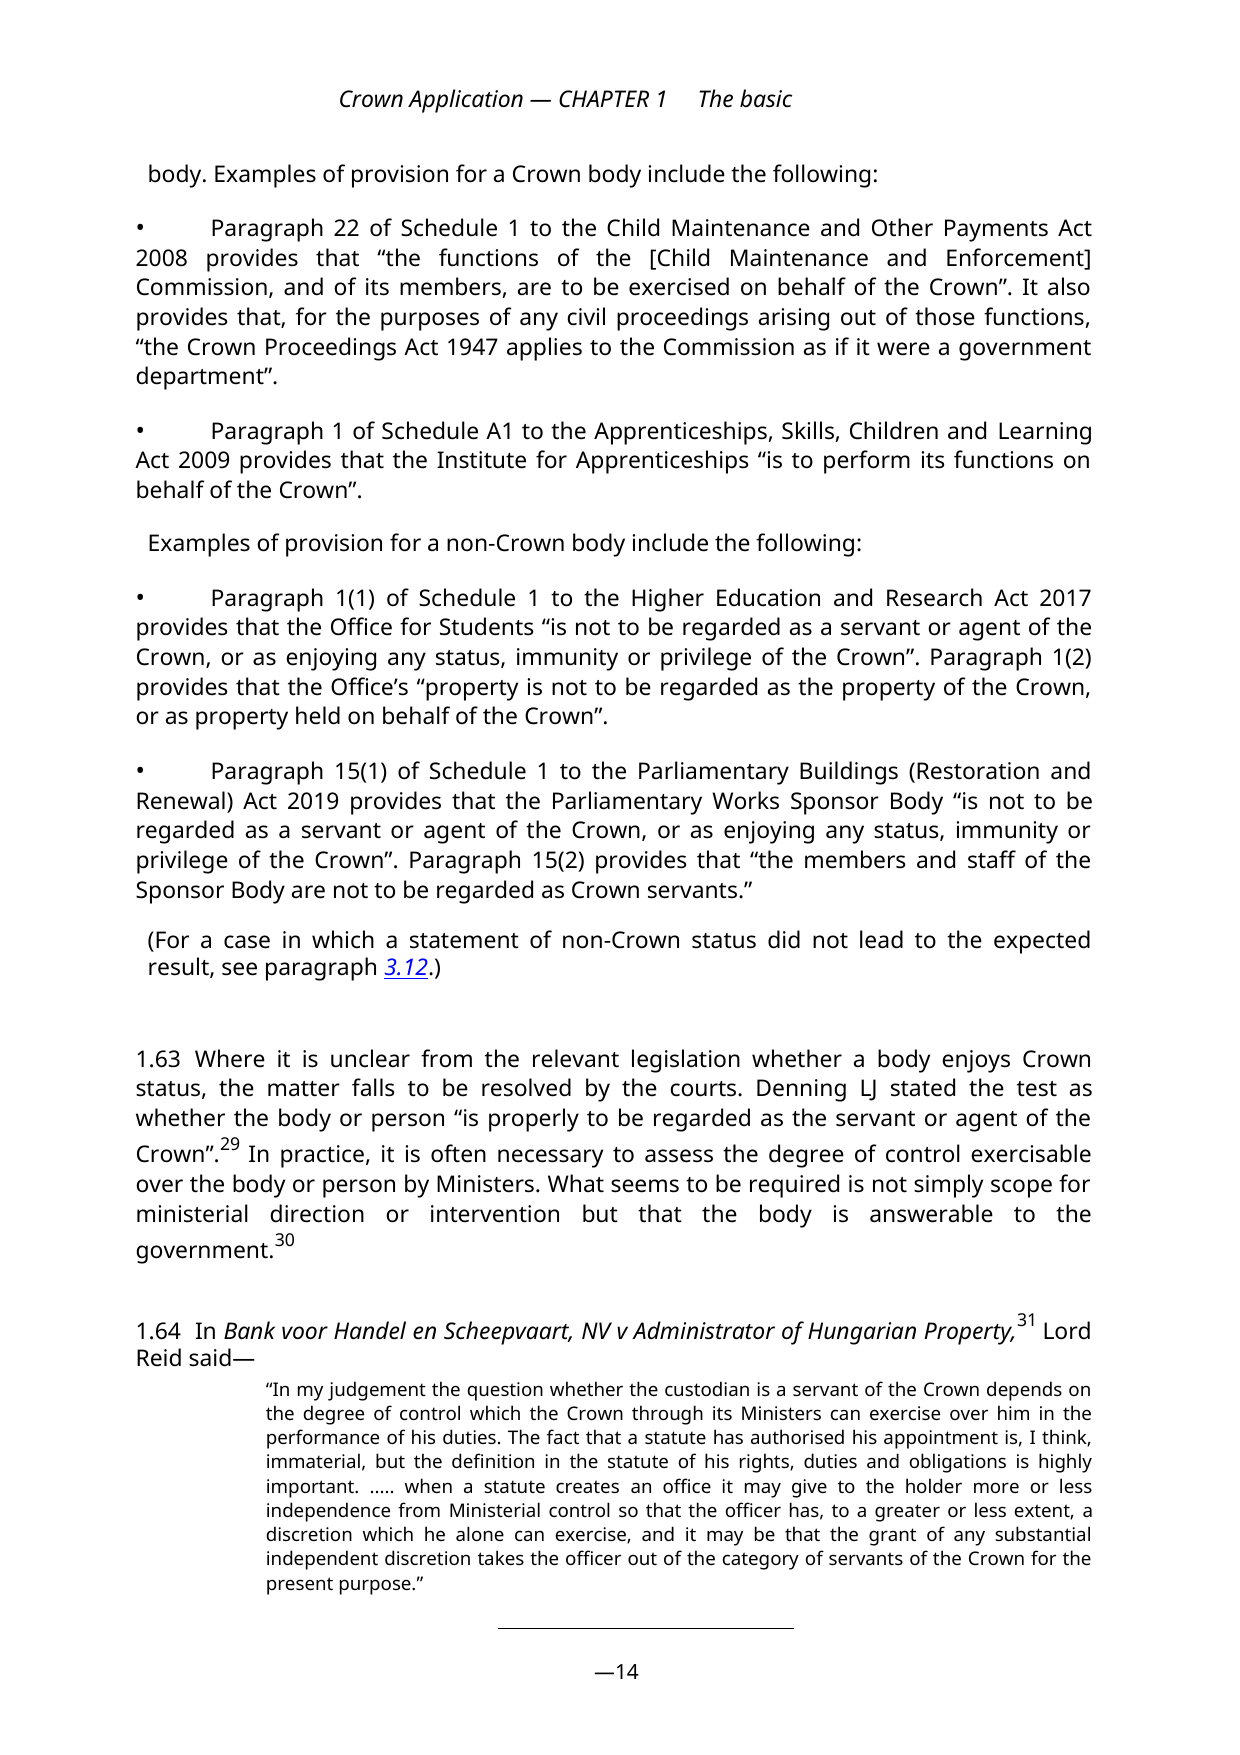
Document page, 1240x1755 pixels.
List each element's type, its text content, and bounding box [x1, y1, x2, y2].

list Paragraph 15(1) of Schedule 1 to the Parliamentary Buildings (Restoration and Renewal) Act 2019 provides that the Parliamentary Works Sponsor Body “is not to be regarded as a servant or agent of the Crown, or as enjoying any status, immunity or privilege of the Crown”. Paragraph 15(2) provides that “the members and staff of the Sponsor Body are not to be regarded as Crown servants.” [135, 754, 1093, 905]
text Examples of provision for a non-Crown body include the following: [147, 527, 1104, 558]
list Paragraph 1(1) of Schedule 1 to the Higher Education and Research Act 2017 provides that the Office for Students “is not to be regarded as a servant or agent of the Crown, or as enjoying any status, immunity or privilege of the Crown”. Paragraph 1(2) provides that the Office’s “property is not to be regarded as the property of the Crown, or as property held on behalf of the Crown”. [135, 580, 1093, 731]
list In Bank voor Handel en Scheepvaart, NV v Administrator of Hungarian Property,31 Lord Reid said— [135, 1318, 1093, 1372]
list Paragraph 1 of Schedule A1 to the Apprenticeships, Skills, Children and Learning Act 2009 provides that the Institute for Apprenticeships “is to perform its functions on behalf of the Crown”. [135, 414, 1093, 505]
text (For a case in which a statement of non-Crown status did not lead to the expected result, see paragraph 3.12.) [147, 927, 1093, 981]
text “In my judgement the question whether the custodian is a servant of the Crown depends on the degree of control which the Crown through its Ministers can exercise over him in the performance of his duties. The fact that a statute has authorised his appointment is, I think, immaterial, but the definition in the statute of his rights, duties and obligations is highly important. ..... when a statute creates an office it may give to the holder more or less independence from Ministerial control so that the officer has, to a greater or less extent, a discretion which he alone can exercise, and it may be that the grant of any substantial independent discretion takes the officer out of the category of servants of the Crown for the present purpose.” [266, 1377, 1093, 1596]
list Where it is unclear from the relevant legislation whether a body enjoys Crown status, the matter falls to be resolved by the courts. Denning LJ stated the test as whether the body or person “is properly to be regarded as the servant or agent of the Crown”.29 In practice, it is often necessary to assess the degree of control exercisable over the body or person by Ministers. What seems to be required is not simply scope for ministerial direction or intervention but that the body is answerable to the government.30 [135, 1044, 1093, 1266]
list Paragraph 22 of Schedule 1 to the Child Maintenance and Other Payments Act 2008 provides that “the functions of the [Child Maintenance and Enforcement] Commission, and of its members, are to be exercised on behalf of the Crown”. It also provides that, for the purposes of any civil proceedings arising out of those functions, “the Crown Proceedings Act 1947 applies to the Commission as if it were a government department”. [135, 211, 1093, 392]
text body. Examples of provision for a Crown body include the following: [147, 157, 1104, 189]
